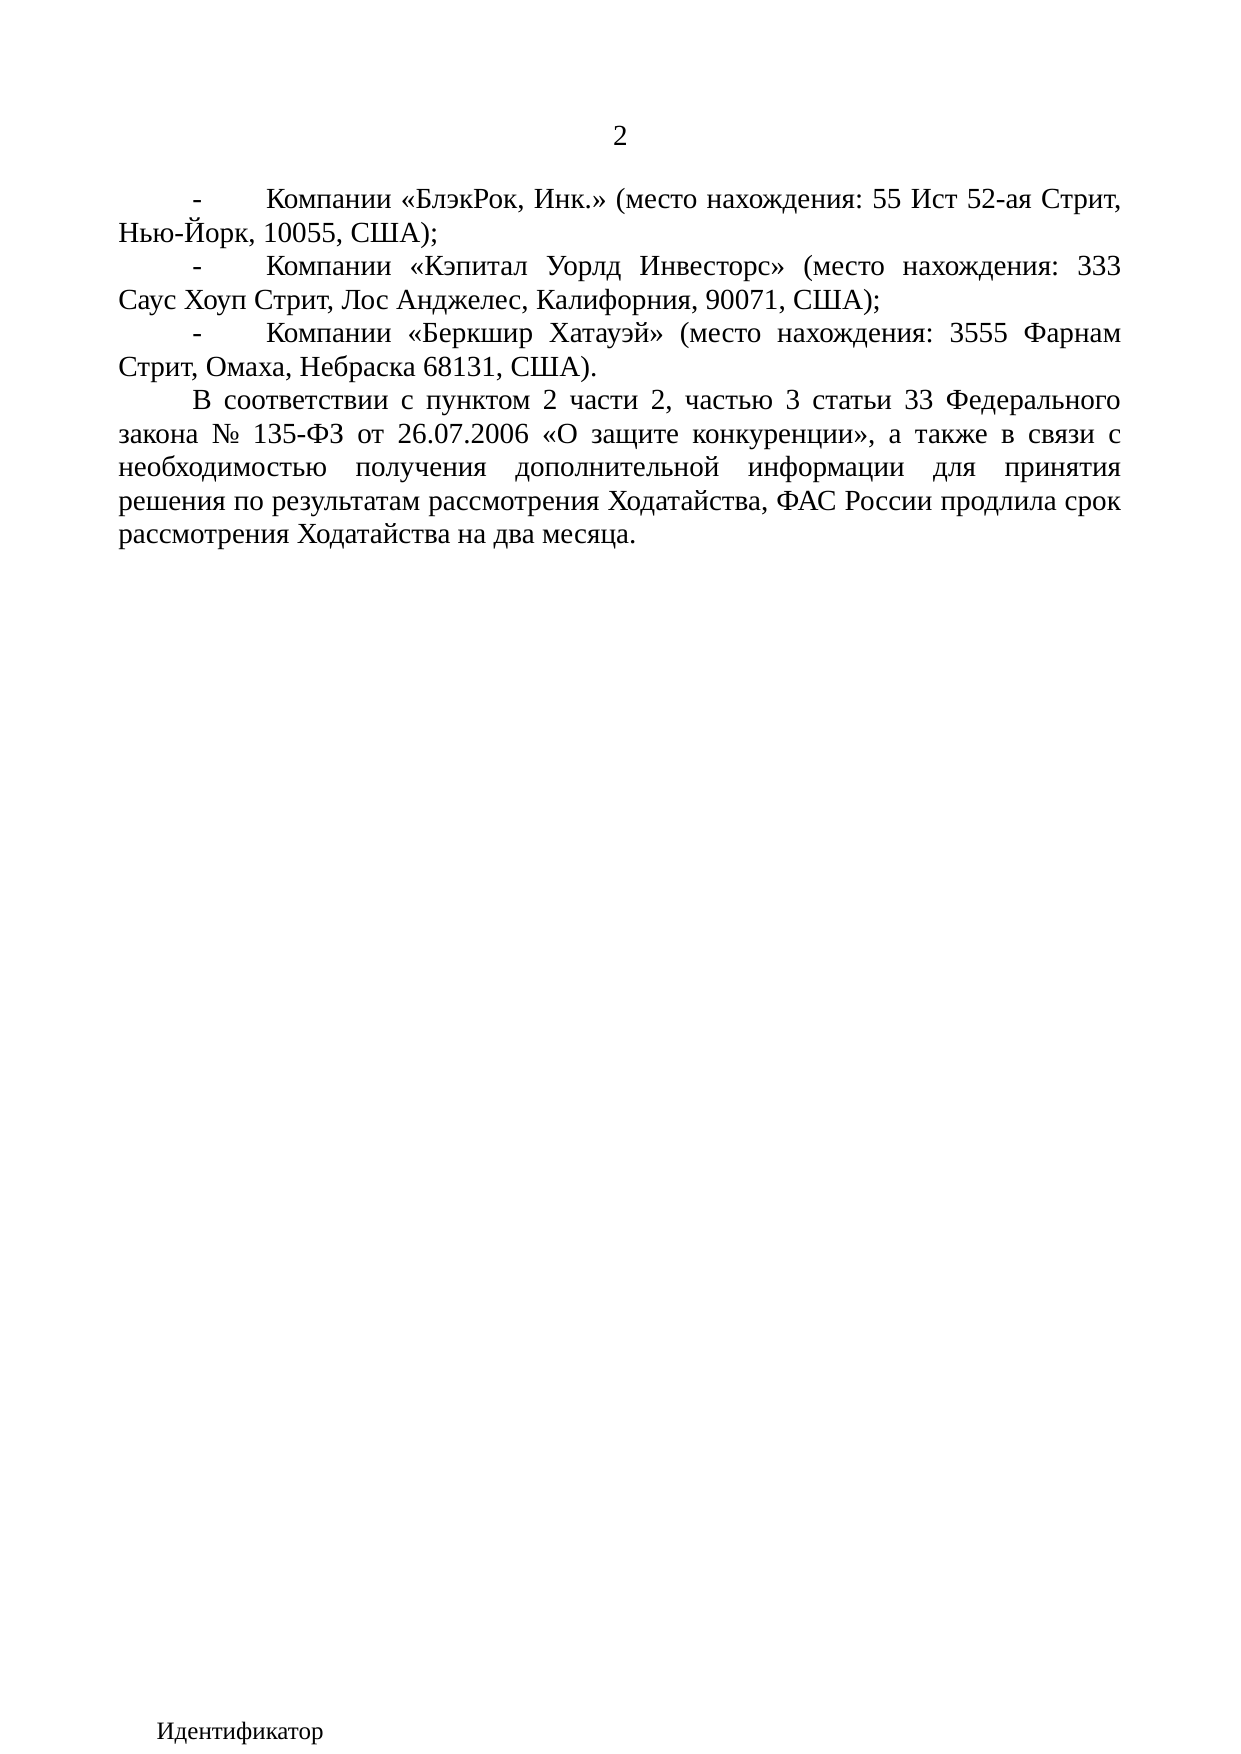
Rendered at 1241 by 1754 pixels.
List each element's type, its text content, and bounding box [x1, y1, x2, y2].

text - Компании «БлэкРок, Инк.» (место нахождения: 55 Ист 52-ая Стрит, Нью-Йорк, 10055, США); [118, 181, 1122, 248]
text - Компании «Кэпитал Уорлд Инвесторс» (место нахождения: 333 Саус Хоуп Стрит, Лос Анджелес, Калифорния, 90071, США); [118, 248, 1122, 315]
text - Компании «Беркшир Хатауэй» (место нахождения: 3555 Фарнам Стрит, Омаха, Небраска 68131, США). [118, 315, 1122, 382]
text В соответствии с пунктом 2 части 2, частью 3 статьи 33 Федерального закона № 135-ФЗ от 26.07.2006 «О защите конкуренции», а также в связи с необходимостью получения дополнительной информации для принятия решения по результатам рассмотрения Ходатайства, ФАС России продлила срок рассмотрения Ходатайства на два месяца. [118, 382, 1122, 550]
